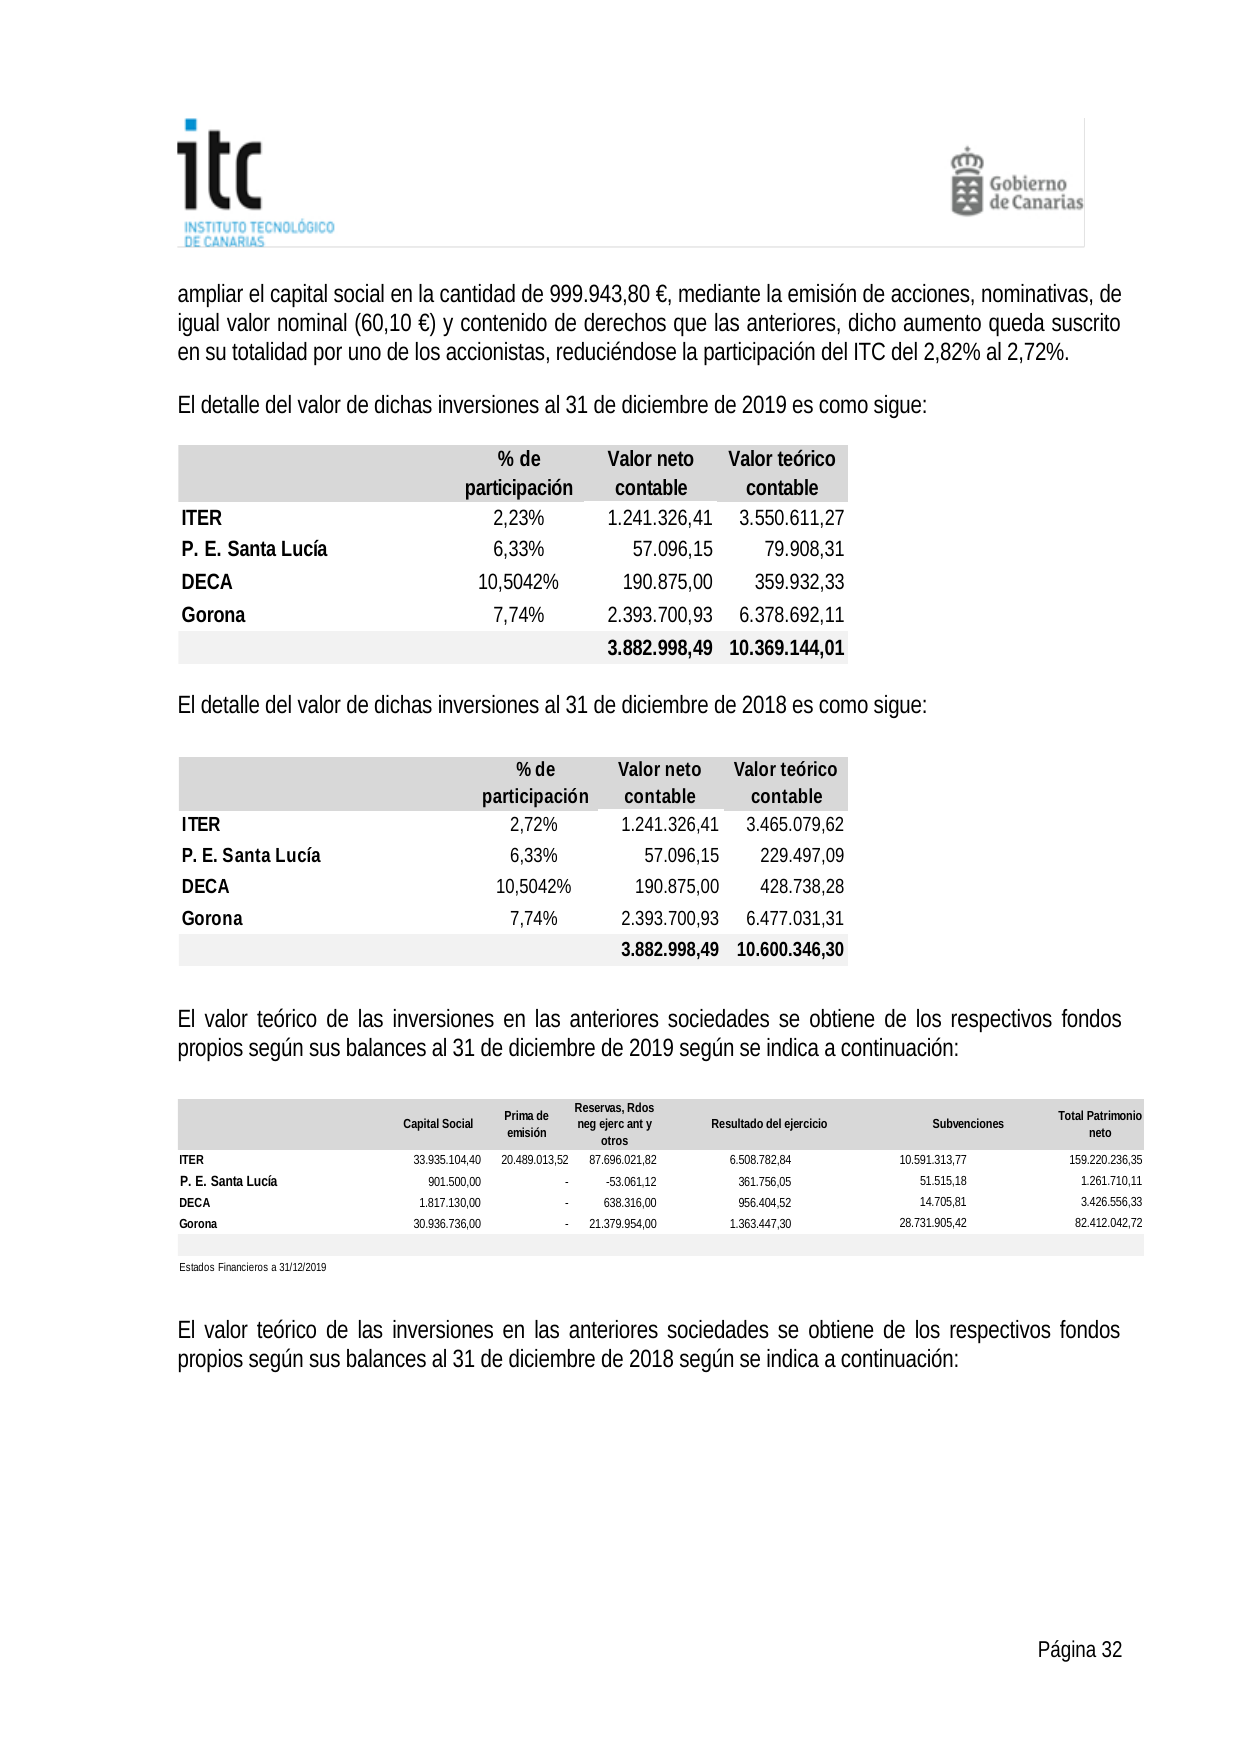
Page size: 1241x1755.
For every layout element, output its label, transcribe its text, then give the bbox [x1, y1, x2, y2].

text El valor teórico de las inversiones en las anteriores sociedades se obtiene de los respectivos fondos propios según sus balances al 31 de diciembre de 2019 según se indica a continuación: [177, 1004, 1122, 1062]
text El valor teórico de las inversiones en las anteriores sociedades se obtiene de los respectivos fondos propios según sus balances al 31 de diciembre de 2018 según se indica a continuación: [177, 1315, 1122, 1372]
text El detalle del valor de dichas inversiones al 31 de diciembre de 2018 es como sigue: [177, 690, 1122, 718]
text El detalle del valor de dichas inversiones al 31 de diciembre de 2019 es como sigue: [177, 390, 1122, 419]
text ampliar el capital social en la cantidad de 999.943,80 €, mediante la emisión de acciones, nominativas, de igual valor nominal (60,10 €) y contenido de derechos que las anteriores, dicho aumento queda suscrito en su totalidad por uno de los accionistas, reduciéndose la participación del ITC del 2,82% al 2,72%. [177, 279, 1122, 365]
